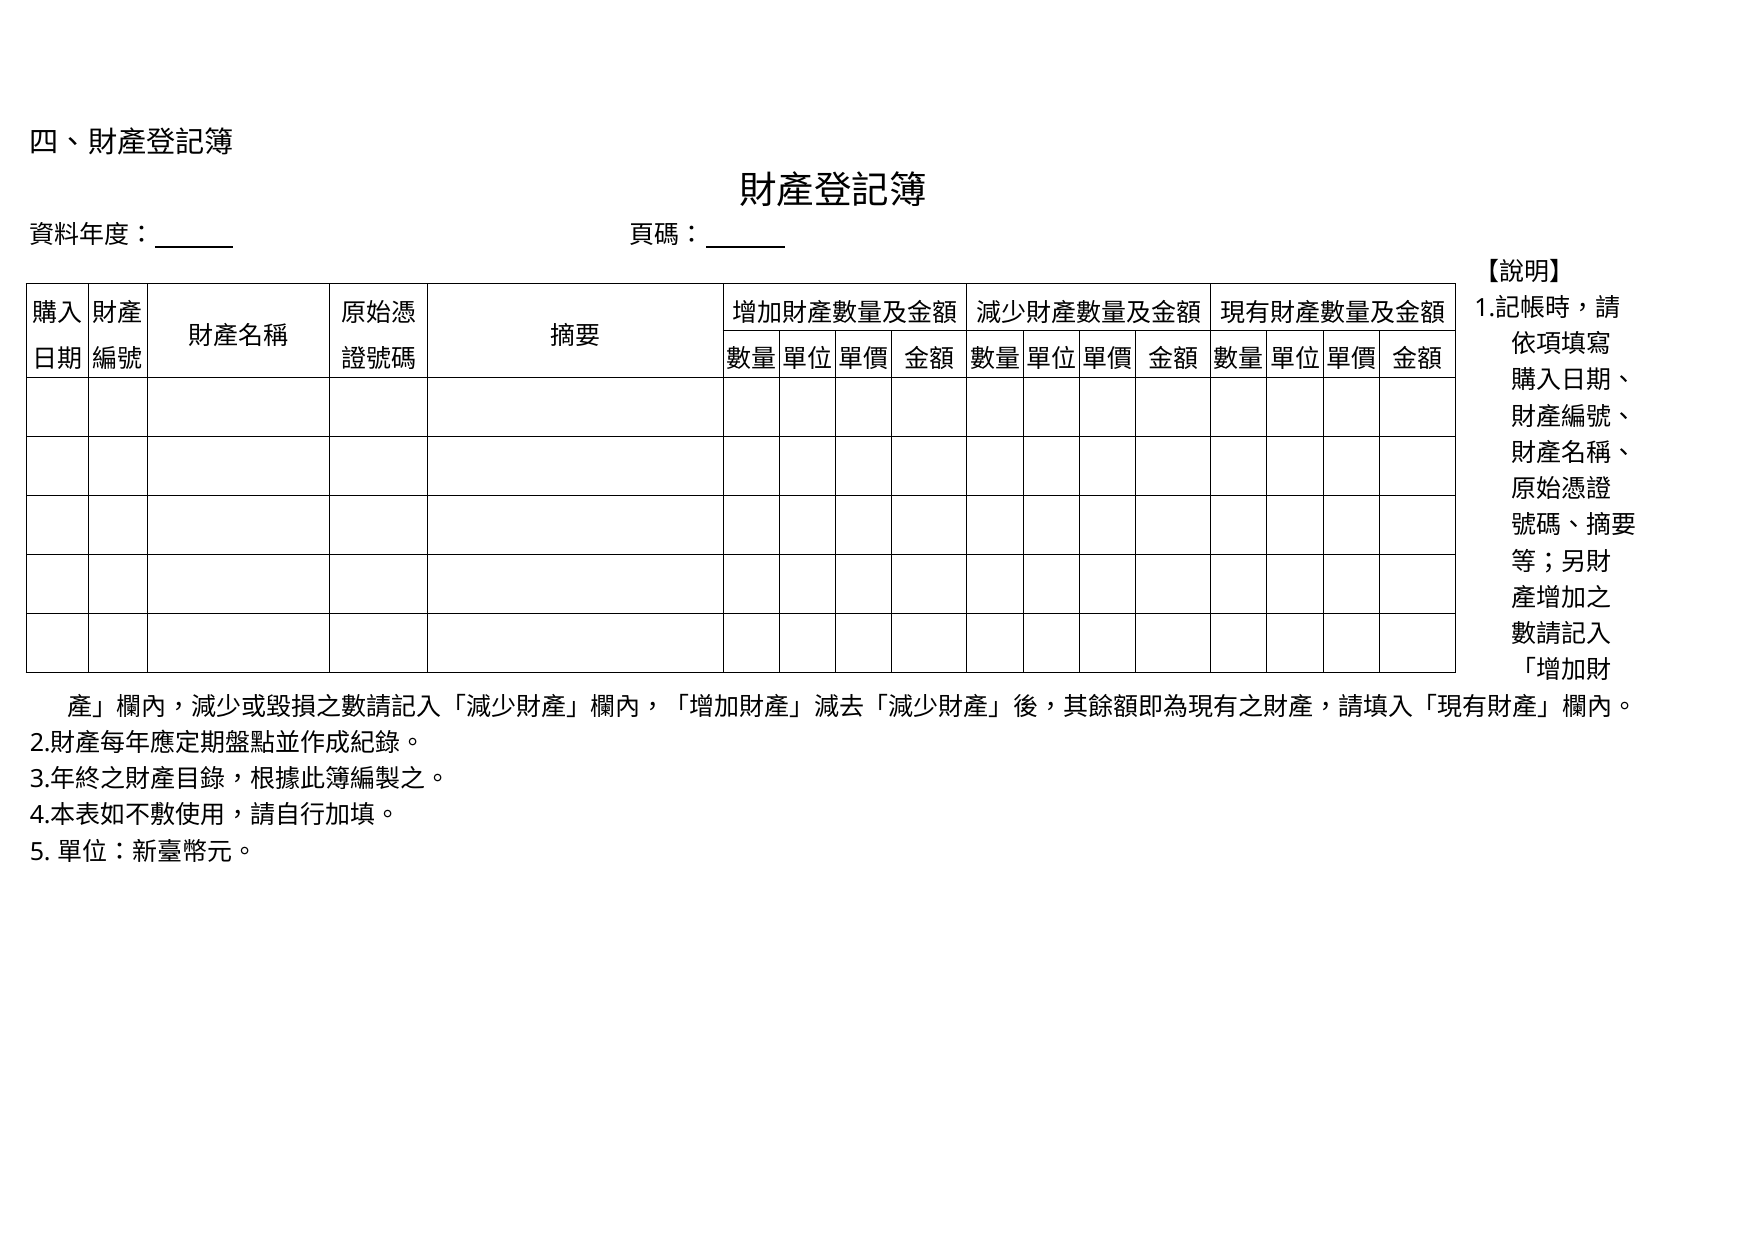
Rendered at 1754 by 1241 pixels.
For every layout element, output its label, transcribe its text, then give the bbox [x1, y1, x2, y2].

table_cell [724, 496, 779, 554]
table_cell [967, 614, 1023, 672]
table_cell [892, 496, 966, 554]
table_cell [148, 437, 329, 495]
table_cell 金額 [1380, 331, 1455, 377]
table_header 摘要 [428, 284, 723, 377]
text 4.本表如不敷使用，請自行加填。 [29, 795, 1636, 831]
table_cell [330, 496, 427, 554]
table_cell [836, 496, 891, 554]
table_cell [1324, 378, 1379, 436]
table_header 現有財產數量及金額 [1211, 284, 1455, 330]
text 2.財產每年應定期盤點並作成紀錄。 [29, 722, 1636, 758]
table_cell [1380, 614, 1455, 672]
table_cell [1136, 437, 1210, 495]
table_cell [89, 378, 147, 436]
table_cell 數量 [967, 331, 1023, 377]
table_header 原始憑證號碼 [330, 284, 427, 377]
table_cell [780, 437, 835, 495]
text 四、財產登記簿 [29, 118, 1636, 160]
table_cell [27, 555, 88, 613]
text 【說明】 [29, 251, 1636, 287]
table_cell [1024, 614, 1079, 672]
table_cell [780, 555, 835, 613]
table_cell [892, 555, 966, 613]
table_cell [780, 614, 835, 672]
table_cell 單價 [836, 331, 891, 377]
table_cell [1324, 555, 1379, 613]
table_cell [1211, 614, 1266, 672]
table_cell [1080, 555, 1135, 613]
table_cell 單位 [1267, 331, 1323, 377]
table_cell [1080, 496, 1135, 554]
text 3.年終之財產目錄，根據此簿編製之。 [29, 758, 1636, 795]
table_cell [836, 614, 891, 672]
table_cell [1380, 496, 1455, 554]
table_cell [1324, 614, 1379, 672]
table_cell [724, 614, 779, 672]
text 資料年度： 頁碼： [29, 215, 1636, 251]
table_cell [27, 378, 88, 436]
table_cell [1380, 378, 1455, 436]
table_cell [1267, 437, 1323, 495]
table_header 購入日期 [27, 284, 88, 377]
table_cell [892, 437, 966, 495]
table_cell [330, 555, 427, 613]
table_cell [89, 496, 147, 554]
table_cell [1380, 437, 1455, 495]
table_cell [330, 378, 427, 436]
table_cell 單位 [780, 331, 835, 377]
table_cell 金額 [892, 331, 966, 377]
table_cell [1267, 378, 1323, 436]
table_cell [1136, 555, 1210, 613]
table_cell [148, 496, 329, 554]
table_cell [967, 437, 1023, 495]
table_cell [89, 614, 147, 672]
table_cell [1024, 496, 1079, 554]
table_cell [967, 496, 1023, 554]
table_cell [1211, 378, 1266, 436]
table_cell [428, 496, 723, 554]
table_cell [892, 614, 966, 672]
table_cell [1380, 555, 1455, 613]
table_header 增加財產數量及金額 [724, 284, 966, 330]
table_cell [1211, 496, 1266, 554]
table_cell [1267, 614, 1323, 672]
text 財產登記簿 [29, 160, 1636, 215]
table_cell [428, 378, 723, 436]
table_cell [1267, 496, 1323, 554]
table_cell [836, 437, 891, 495]
table_cell [724, 378, 779, 436]
table_cell [89, 555, 147, 613]
table_cell [148, 378, 329, 436]
table_cell [148, 614, 329, 672]
table_cell [428, 614, 723, 672]
table_cell [724, 555, 779, 613]
table_cell [1324, 496, 1379, 554]
table_cell 單位 [1024, 331, 1079, 377]
table_cell [967, 555, 1023, 613]
table_cell [1324, 437, 1379, 495]
table_cell 數量 [724, 331, 779, 377]
table_cell [330, 437, 427, 495]
table_cell [89, 437, 147, 495]
table_cell 金額 [1136, 331, 1210, 377]
table_cell 數量 [1211, 331, 1266, 377]
table_cell [148, 555, 329, 613]
table_cell [1136, 378, 1210, 436]
table_cell [27, 437, 88, 495]
table_header 減少財產數量及金額 [967, 284, 1210, 330]
table_cell [1080, 437, 1135, 495]
text 5. 單位：新臺幣元。 [29, 831, 1636, 867]
table_cell [330, 614, 427, 672]
table_cell 單價 [1080, 331, 1135, 377]
table_cell [27, 496, 88, 554]
table_header 財產名稱 [148, 284, 329, 377]
table_cell [780, 496, 835, 554]
table_cell [428, 437, 723, 495]
table_cell [836, 555, 891, 613]
table_header 財產編號 [89, 284, 147, 377]
table_cell [892, 378, 966, 436]
table_cell [1211, 437, 1266, 495]
table_cell [724, 437, 779, 495]
table_cell [780, 378, 835, 436]
table_cell [1024, 437, 1079, 495]
table_cell [1024, 378, 1079, 436]
table_cell [967, 378, 1023, 436]
table_cell [428, 555, 723, 613]
table_cell [1136, 496, 1210, 554]
table_cell [1267, 555, 1323, 613]
table_cell [27, 614, 88, 672]
text 1.記帳時，請依項填寫購入日期、財產編號、財產名稱、原始憑證號碼、摘要等；另財產增加之數請記入「增加財產」欄內，減少或毀損之數請記入「減少財產」欄內，「增加財產」減去「減少財產」後，其餘額即為現有之財產，請填入「現有財產」欄內。 [29, 287, 1636, 722]
table_cell [1024, 555, 1079, 613]
table_cell [1080, 614, 1135, 672]
table_cell [1211, 555, 1266, 613]
table_cell [1136, 614, 1210, 672]
table_cell [1080, 378, 1135, 436]
table_cell 單價 [1324, 331, 1379, 377]
table_cell [836, 378, 891, 436]
